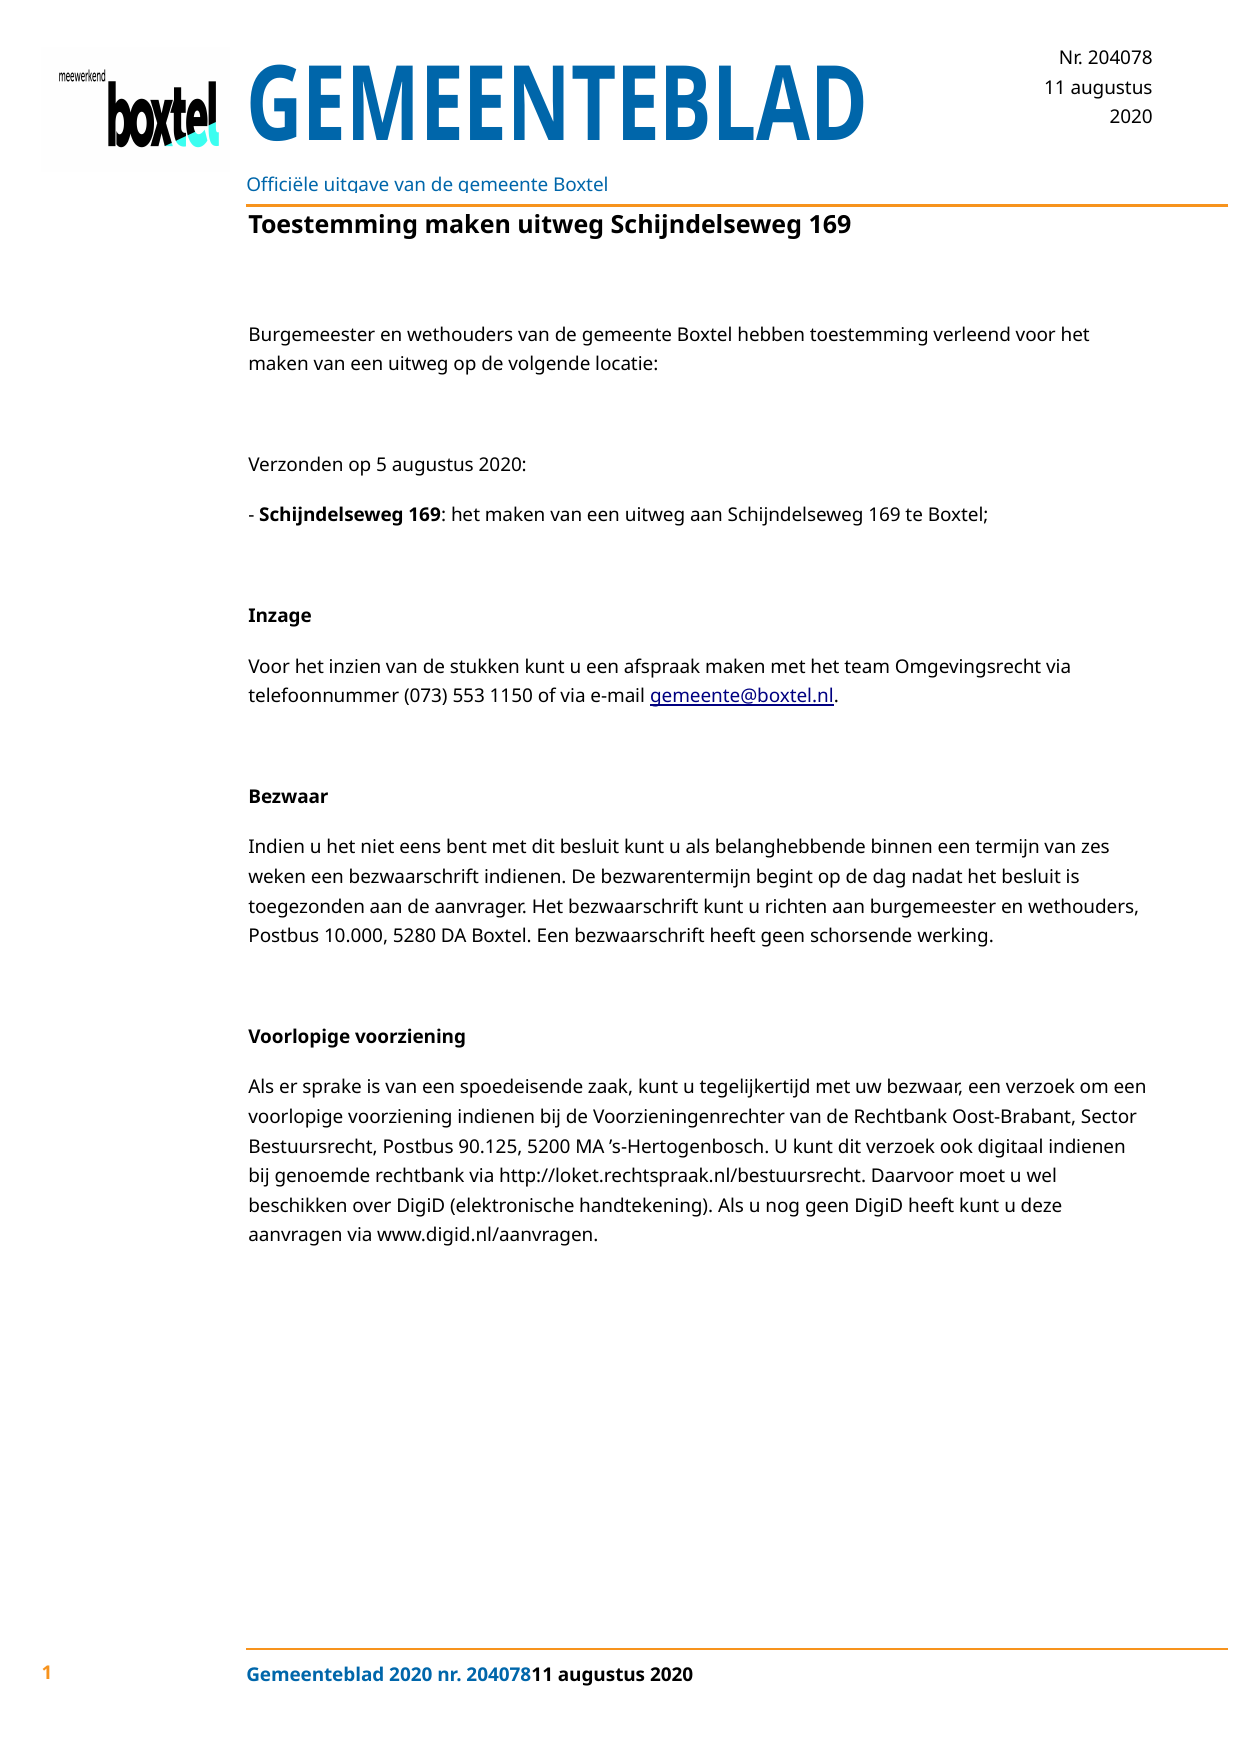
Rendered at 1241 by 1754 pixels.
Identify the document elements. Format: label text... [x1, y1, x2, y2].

text Verzonden op 5 augustus 2020: [248, 451, 1152, 477]
text Bezwaar [248, 783, 1152, 809]
text Voorlopige voorziening [248, 1023, 1152, 1049]
picture [41, 47, 231, 172]
text Inzage [248, 602, 1152, 628]
text Toestemming maken uitweg Schijndelseweg 169 [248, 207, 1152, 241]
text - Schijndelseweg 169: het maken van een uitweg aan Schijndelseweg 169 te Boxtel; [248, 502, 1152, 527]
text Als er sprake is van een spoedeisende zaak, kunt u tegelijkertijd met uw bezwaar, een verzoek om een voorlopige voorziening indienen bij de Voorzieningenrechter van de Rechtbank Oost-Brabant, Sector Bestuursrecht, Postbus 90.125, 5200 MA ’s-Hertogenbosch. U kunt dit verzoek ook digitaal indienen bij genoemde rechtbank via http://loket.rechtspraak.nl/bestuursrecht. Daarvoor moet u wel beschikken over DigiD (elektronische handtekening). Als u nog geen DigiD heeft kunt u deze aanvragen via www.digid.nl/aanvragen. [248, 1074, 1152, 1247]
text Burgemeester en wethouders van de gemeente Boxtel hebben toestemming verleend voor het maken van een uitweg op de volgende locatie: [248, 321, 1152, 376]
text Indien u het niet eens bent met dit besluit kunt u als belanghebbende binnen een termijn van zes weken een bezwaarschrift indienen. De bezwarentermijn begint op de dag nadat het besluit is toegezonden aan de aanvrager. Het bezwaarschrift kunt u richten aan burgemeester en wethouders, Postbus 10.000, 5280 DA Boxtel. Een bezwaarschrift heeft geen schorsende werking. [248, 834, 1152, 948]
text Voor het inzien van de stukken kunt u een afspraak maken met het team Omgevingsrecht via telefoonnummer (073) 553 1150 of via e-mail gemeente@boxtel.nl. [248, 653, 1152, 708]
